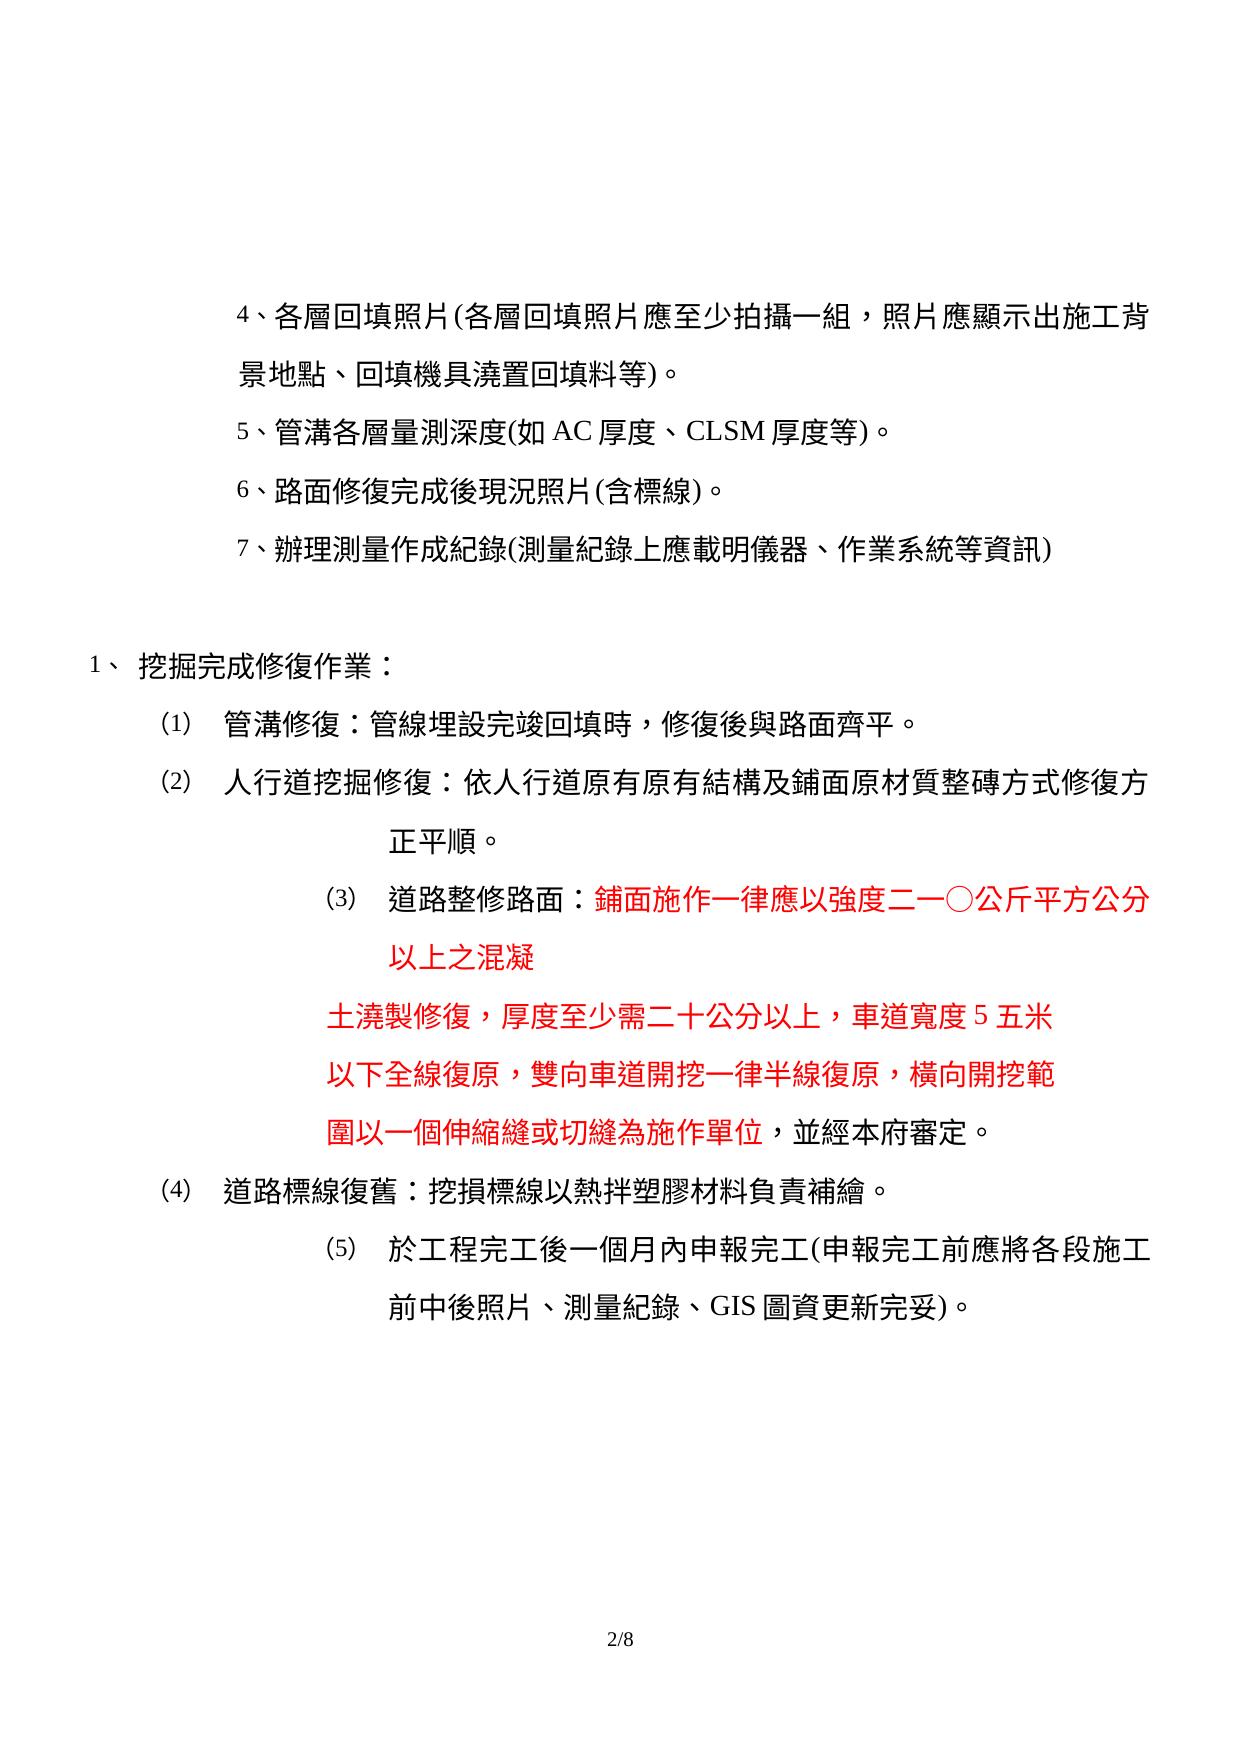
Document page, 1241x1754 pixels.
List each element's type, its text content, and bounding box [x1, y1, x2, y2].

text 土澆製修復，厚度至少需二十公分以上，車道寬度5 五米 [224, 975, 1152, 1033]
list 管溝各層量測深度(如AC厚度、CLSM厚度等)。 [236, 391, 1152, 450]
list 管溝修復：管線埋設完竣回填時，修復後與路面齊平。 [145, 683, 1152, 741]
list 人行道挖掘修復：依人行道原有原有結構及鋪面原材質整磚方式修復方正平順。 [145, 741, 1152, 858]
list 道路標線復舊：挖損標線以熱拌塑膠材料負責補繪。 [145, 1150, 1152, 1208]
text 圍以一個伸縮縫或切縫為施作單位，並經本府審定。 [224, 1091, 1152, 1150]
list 道路整修路面：鋪面施作一律應以強度二一○公斤平方公分以上之混凝 [310, 858, 1152, 975]
list 辦理測量作成紀錄(測量紀錄上應載明儀器、作業系統等資訊) [236, 508, 1152, 566]
list 路面修復完成後現況照片(含標線)。 [236, 450, 1152, 508]
list 於工程完工後一個月內申報完工(申報完工前應將各段施工前中後照片、測量紀錄、GIS圖資更新完妥)。 [310, 1208, 1152, 1325]
text 以下全線復原，雙向車道開挖一律半線復原，橫向開挖範 [224, 1033, 1152, 1091]
list 挖掘完成修復作業： [89, 625, 1152, 683]
list 各層回填照片(各層回填照片應至少拍攝一組，照片應顯示出施工背景地點、回填機具澆置回填料等)。 [236, 275, 1152, 391]
